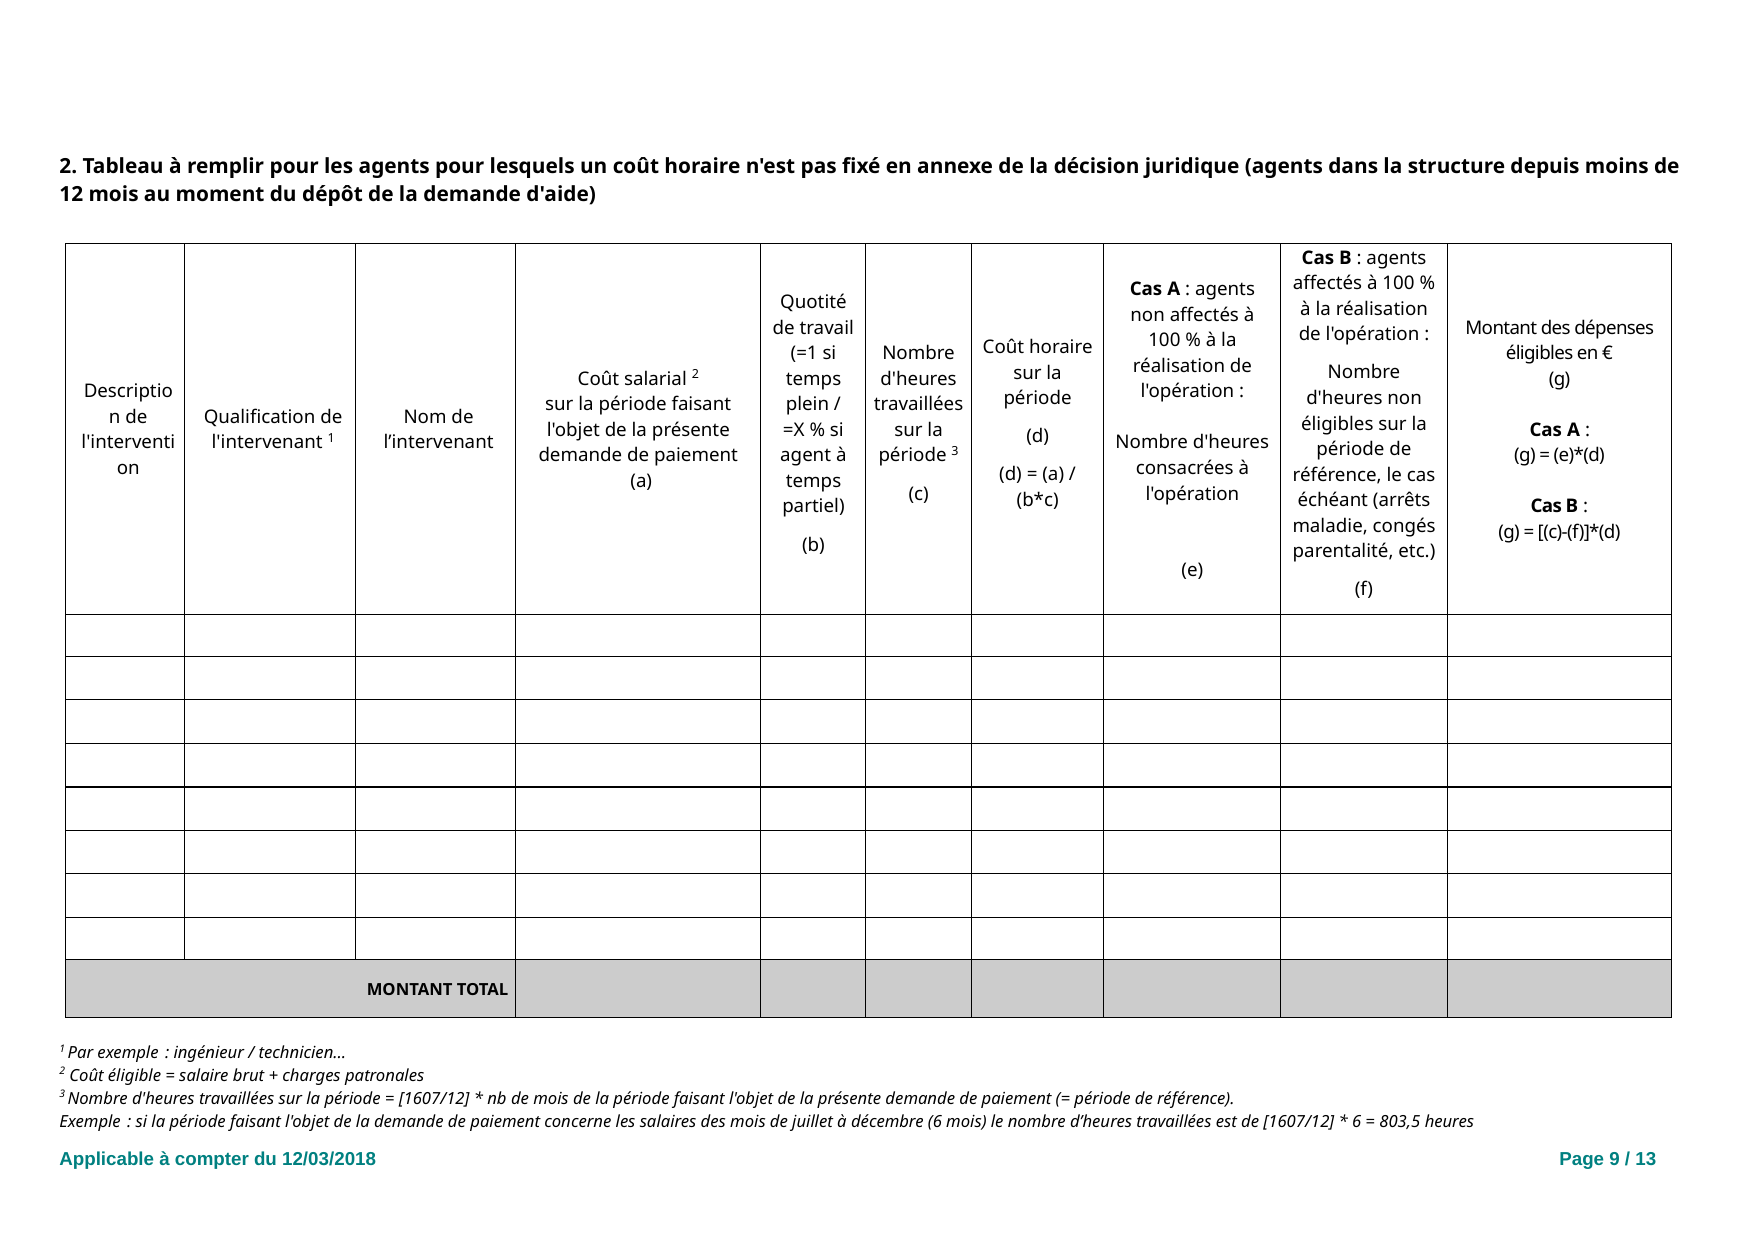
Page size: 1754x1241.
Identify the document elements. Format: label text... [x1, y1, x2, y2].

table_cell [185, 615, 355, 656]
table_cell [866, 657, 971, 699]
table_cell [66, 615, 184, 656]
table_cell [1448, 657, 1671, 699]
table_cell [185, 788, 355, 830]
table_cell [356, 744, 515, 786]
text 1 Par exemple : ingénieur / technicien… [59, 1041, 1695, 1064]
table_cell [866, 744, 971, 786]
table_cell [866, 831, 971, 873]
table_header Coût horaire sur la période (d) (d) = (a) / (b*c) [972, 244, 1103, 613]
table_cell [185, 744, 355, 786]
table_cell [1448, 744, 1671, 786]
table_cell [1448, 700, 1671, 743]
table_cell [185, 831, 355, 873]
table_cell [356, 831, 515, 873]
table_cell [972, 615, 1103, 656]
table_cell [66, 918, 184, 959]
table_header Description de l'intervention [66, 244, 184, 613]
table_cell [356, 700, 515, 743]
table_header Nom de l’intervenant [356, 244, 515, 613]
table_cell [1104, 657, 1280, 699]
table_cell [972, 918, 1103, 959]
table_header Coût salarial 2 sur la période faisant l'objet de la présente demande de paiement (a) [516, 244, 760, 613]
table_cell [972, 874, 1103, 917]
table_cell [972, 657, 1103, 699]
table_cell [66, 831, 184, 873]
table_cell [356, 874, 515, 917]
table_header Cas A : agents non affectés à 100 % à la réalisation de l'opération : Nombre d'heures consacrées à l'opération (e) [1104, 244, 1280, 613]
table_cell [972, 831, 1103, 873]
table_cell [1281, 960, 1447, 1017]
table_cell [1104, 700, 1280, 743]
table_cell [1281, 615, 1447, 656]
table_cell [866, 874, 971, 917]
table_cell [761, 918, 865, 959]
table_cell [866, 960, 971, 1017]
table_cell [972, 960, 1103, 1017]
table_cell [972, 788, 1103, 830]
table_cell [516, 874, 760, 917]
table_cell [866, 788, 971, 830]
table_header Cas B : agents affectés à 100 % à la réalisation de l'opération : Nombre d'heures non éligibles sur la période de référence, le cas échéant (arrêts maladie, congés parentalité, etc.) (f) [1281, 244, 1447, 613]
table_cell [1281, 788, 1447, 830]
table_cell [1281, 918, 1447, 959]
table_cell [1281, 744, 1447, 786]
table_cell [1281, 831, 1447, 873]
table_header Qualification de l'intervenant 1 [185, 244, 355, 613]
table_cell [66, 788, 184, 830]
table_cell [66, 700, 184, 743]
table_cell [761, 700, 865, 743]
table_cell [761, 788, 865, 830]
table_header Quotité de travail (=1 si temps plein / =X % si agent à temps partiel) (b) [761, 244, 865, 613]
table_cell [1448, 918, 1671, 959]
table_cell [761, 960, 865, 1017]
table_cell [66, 874, 184, 917]
table_cell [1448, 615, 1671, 656]
table_cell [516, 744, 760, 786]
table_cell [185, 657, 355, 699]
table_cell [761, 615, 865, 656]
table_cell [516, 918, 760, 959]
table_cell [972, 700, 1103, 743]
table_cell [356, 918, 515, 959]
table_cell [356, 788, 515, 830]
table_cell [1448, 960, 1671, 1017]
table_cell [761, 874, 865, 917]
table_cell [866, 700, 971, 743]
table_cell [516, 700, 760, 743]
text Exemple : si la période faisant l'objet de la demande de paiement concerne les salaires des mois de juillet à décembre (6 mois) le nombre d’heures travaillées est de [1607/12] * 6 = 803,5 heures [59, 1109, 1695, 1132]
text 2. Tableau à remplir pour les agents pour lesquels un coût horaire n'est pas fixé en annexe de la décision juridique (agents dans la structure depuis moins de 12 mois au moment du dépôt de la demande d'aide) [59, 151, 1695, 208]
table_cell [866, 918, 971, 959]
table_header Montant des dépenses éligibles en € (g) Cas A : (g) = (e)*(d) Cas B : (g) = [(c)-(f)]*(d) [1448, 244, 1671, 613]
table_cell MONTANT TOTAL [66, 960, 515, 1017]
table_cell [761, 744, 865, 786]
table_cell [185, 700, 355, 743]
text 3 Nombre d'heures travaillées sur la période = [1607/12] * nb de mois de la période faisant l'objet de la présente demande de paiement (= période de référence). [59, 1086, 1695, 1109]
table_cell [1104, 918, 1280, 959]
table_cell [1281, 700, 1447, 743]
table_cell [761, 831, 865, 873]
table_cell [185, 918, 355, 959]
text 2 Coût éligible = salaire brut + charges patronales [59, 1064, 1695, 1086]
table_cell [1104, 831, 1280, 873]
table_cell [185, 874, 355, 917]
table_cell [1448, 788, 1671, 830]
table_cell [516, 960, 760, 1017]
table_cell [866, 615, 971, 656]
table_cell [356, 657, 515, 699]
table_cell [516, 657, 760, 699]
table_cell [972, 744, 1103, 786]
table_cell [66, 744, 184, 786]
table_cell [1104, 788, 1280, 830]
table_cell [761, 657, 865, 699]
table_cell [1281, 874, 1447, 917]
table_cell [516, 788, 760, 830]
table_header Nombre d'heures travaillées sur la période 3 (c) [866, 244, 971, 613]
table_cell [1104, 744, 1280, 786]
table_cell [1281, 657, 1447, 699]
table_cell [516, 831, 760, 873]
table_cell [1104, 615, 1280, 656]
table_cell [516, 615, 760, 656]
table_cell [1448, 874, 1671, 917]
table_cell [1104, 960, 1280, 1017]
table_cell [356, 615, 515, 656]
table_cell [1104, 874, 1280, 917]
table_cell [66, 657, 184, 699]
table_cell [1448, 831, 1671, 873]
